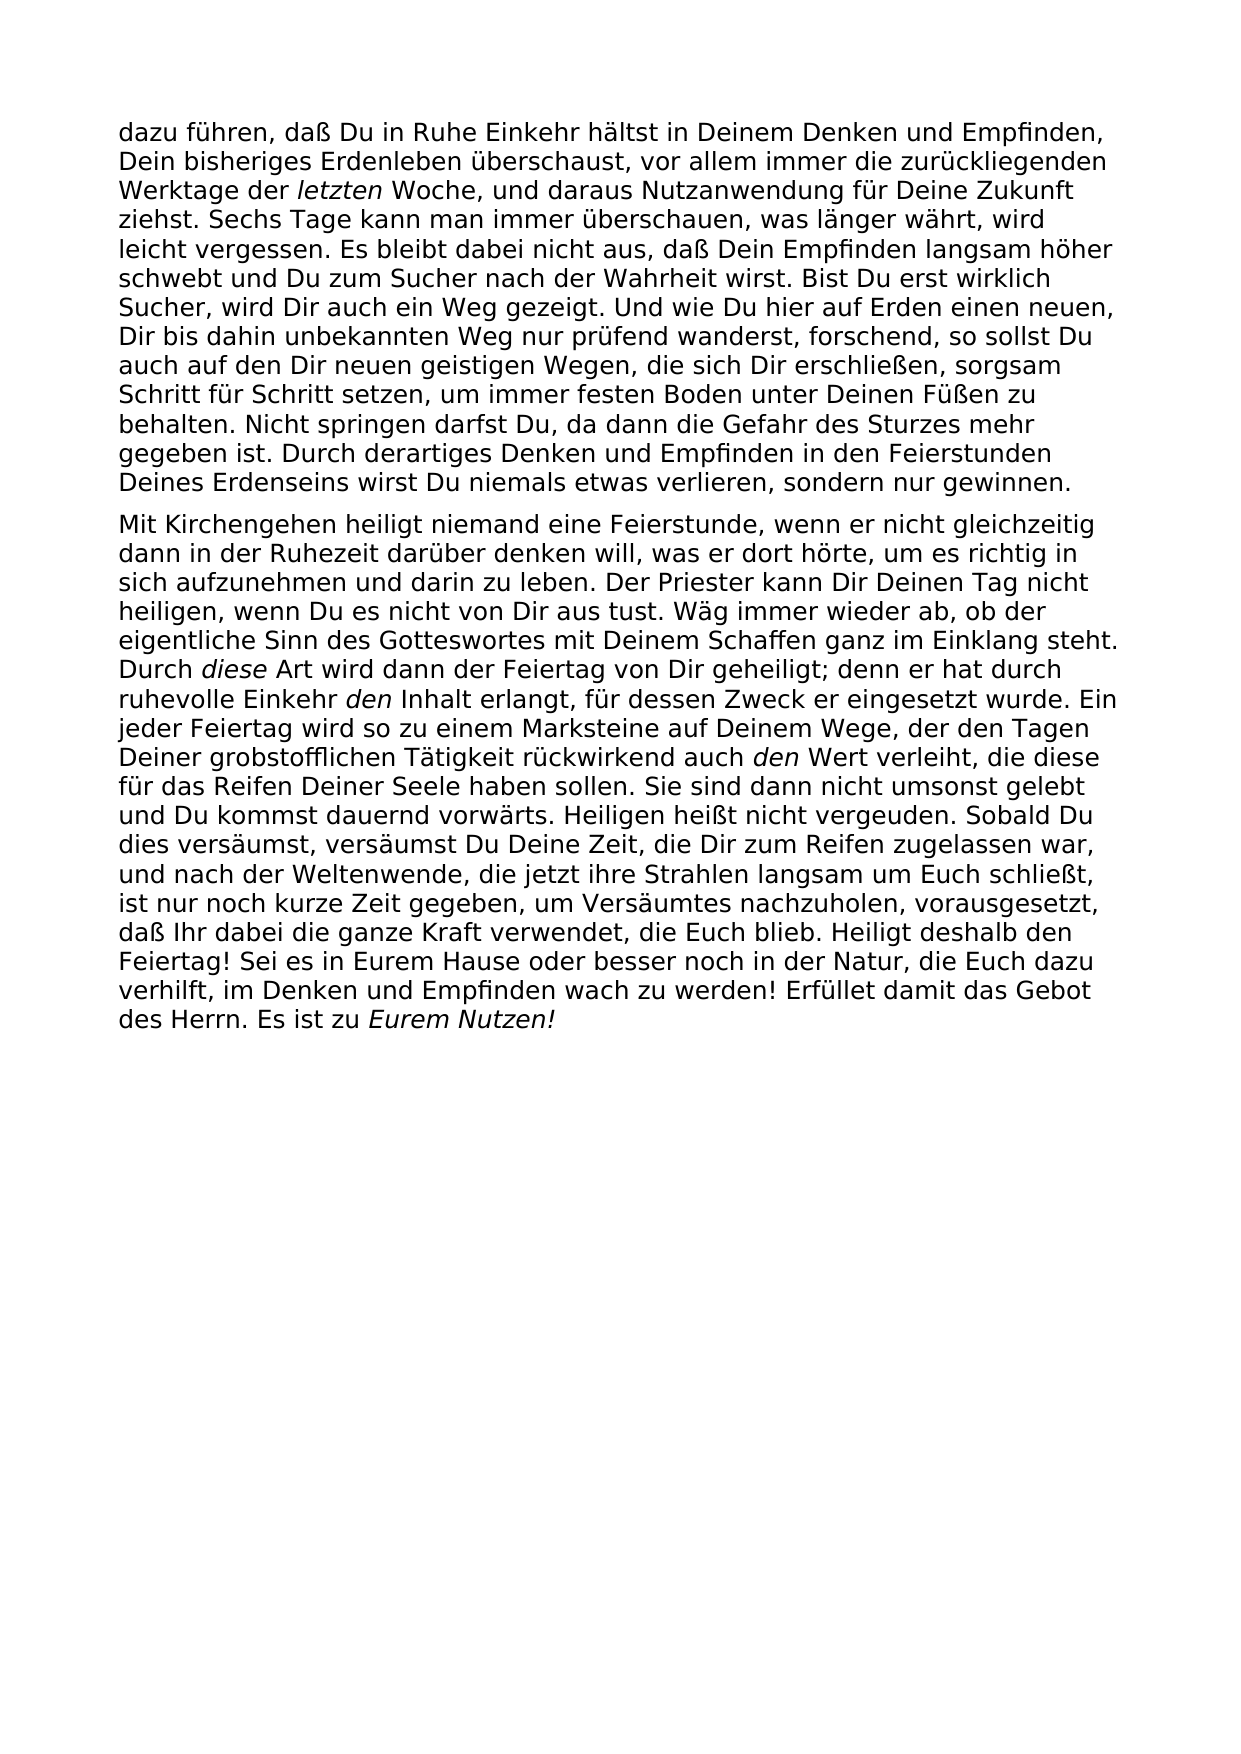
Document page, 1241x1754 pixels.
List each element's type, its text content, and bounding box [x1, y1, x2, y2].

text dazu führen, daß Du in Ruhe Einkehr hältst in Deinem Denken und Empfinden, Dein bisheriges Erdenleben überschaust, vor allem immer die zurückliegenden Werktage der letzten Woche, und daraus Nutzanwendung für Deine Zukunft ziehst. Sechs Tage kann man immer überschauen, was länger währt, wird leicht vergessen. Es bleibt dabei nicht aus, daß Dein Empfinden langsam höher schwebt und Du zum Sucher nach der Wahrheit wirst. Bist Du erst wirklich Sucher, wird Dir auch ein Weg gezeigt. Und wie Du hier auf Erden einen neuen, Dir bis dahin unbekannten Weg nur prüfend wanderst, forschend, so sollst Du auch auf den Dir neuen geistigen Wegen, die sich Dir erschließen, sorgsam Schritt für Schritt setzen, um immer festen Boden unter Deinen Füßen zu behalten. Nicht springen darfst Du, da dann die Gefahr des Sturzes mehr gegeben ist. Durch derartiges Denken und Empfinden in den Feierstunden Deines Erdenseins wirst Du niemals etwas verlieren, sondern nur gewinnen. [118, 118, 1122, 497]
text Mit Kirchengehen heiligt niemand eine Feierstunde, wenn er nicht gleichzeitig dann in der Ruhezeit darüber denken will, was er dort hörte, um es richtig in sich aufzunehmen und darin zu leben. Der Priester kann Dir Deinen Tag nicht heiligen, wenn Du es nicht von Dir aus tust. Wäg immer wieder ab, ob der eigentliche Sinn des Gotteswortes mit Deinem Schaffen ganz im Einklang steht. Durch diese Art wird dann der Feiertag von Dir geheiligt; denn er hat durch ruhevolle Einkehr den Inhalt erlangt, für dessen Zweck er eingesetzt wurde. Ein jeder Feiertag wird so zu einem Marksteine auf Deinem Wege, der den Tagen Deiner grobstofflichen Tätigkeit rückwirkend auch den Wert verleiht, die diese für das Reifen Deiner Seele haben sollen. Sie sind dann nicht umsonst gelebt und Du kommst dauernd vorwärts. Heiligen heißt nicht vergeuden. Sobald Du dies versäumst, versäumst Du Deine Zeit, die Dir zum Reifen zugelassen war, und nach der Weltenwende, die jetzt ihre Strahlen langsam um Euch schließt, ist nur noch kurze Zeit gegeben, um Versäumtes nachzuholen, vorausgesetzt, daß Ihr dabei die ganze Kraft verwendet, die Euch blieb. Heiligt deshalb den Feiertag! Sei es in Eurem Hause oder besser noch in der Natur, die Euch dazu verhilft, im Denken und Empfinden wach zu werden! Erfüllet damit das Gebot des Herrn. Es ist zu Eurem Nutzen! [118, 510, 1122, 1035]
